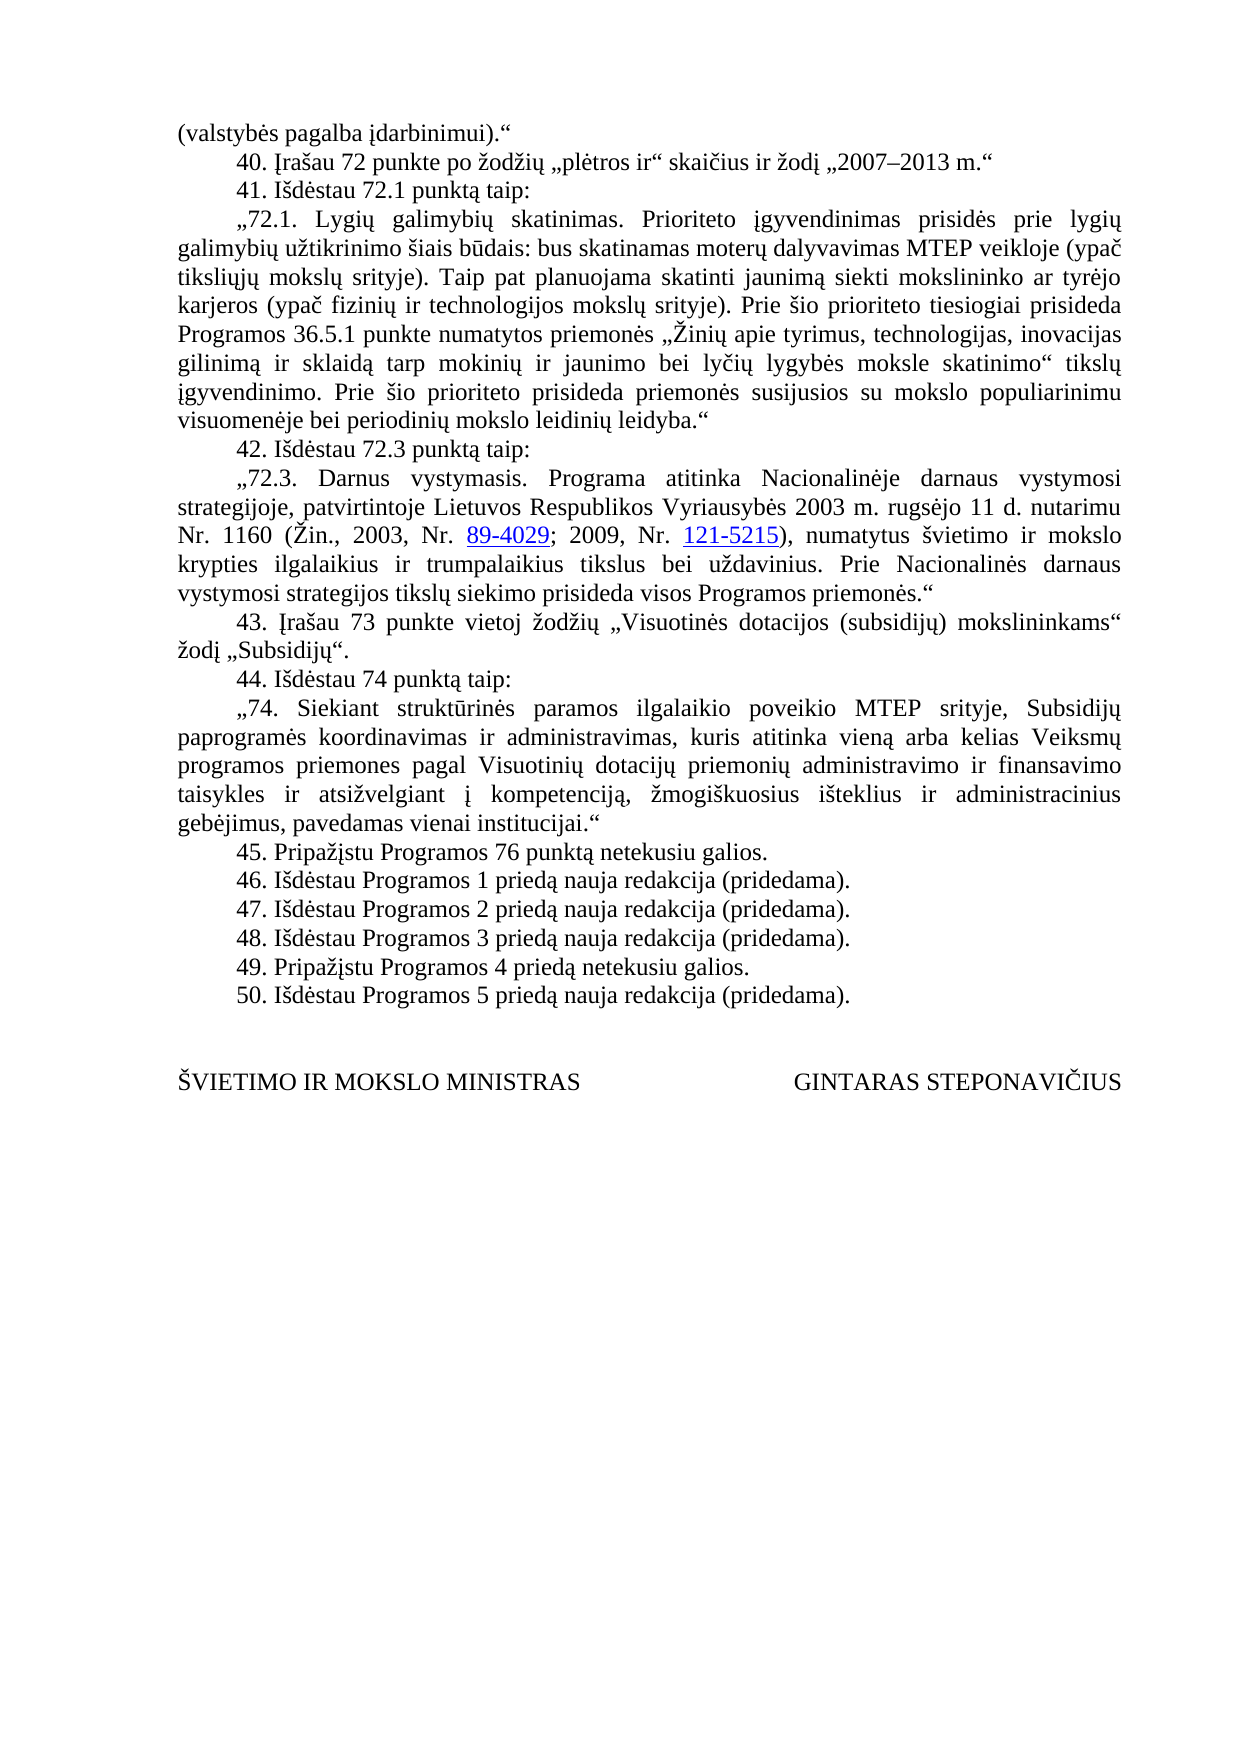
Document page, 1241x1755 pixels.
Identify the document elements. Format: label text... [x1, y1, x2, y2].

text 43. Įrašau 73 punkte vietoj žodžių „Visuotinės dotacijos (subsidijų) mokslininkams“ žodį „Subsidijų“. [177, 607, 1122, 664]
text Švietimo ir mokslo ministras Gintaras Steponavičius [177, 1067, 1122, 1096]
text 40. Įrašau 72 punkte po žodžių „plėtros ir“ skaičius ir žodį „2007–2013 m.“ [177, 147, 1122, 176]
text 47. Išdėstau Programos 2 priedą nauja redakcija (pridedama). [177, 894, 1122, 923]
text „74. Siekiant struktūrinės paramos ilgalaikio poveikio MTEP srityje, Subsidijų paprogramės koordinavimas ir administravimas, kuris atitinka vieną arba kelias Veiksmų programos priemones pagal Visuotinių dotacijų priemonių administravimo ir finansavimo taisykles ir atsižvelgiant į kompetenciją, žmogiškuosius išteklius ir administracinius gebėjimus, pavedamas vienai institucijai.“ [177, 693, 1122, 837]
text 41. Išdėstau 72.1 punktą taip: [177, 176, 1122, 204]
text 50. Išdėstau Programos 5 priedą nauja redakcija (pridedama). [177, 981, 1122, 1009]
text „72.3. Darnus vystymasis. Programa atitinka Nacionalinėje darnaus vystymosi strategijoje, patvirtintoje Lietuvos Respublikos Vyriausybės 2003 m. rugsėjo 11 d. nutarimu Nr. 1160 (Žin., 2003, Nr. 89-4029; 2009, Nr. 121-5215), numatytus švietimo ir mokslo krypties ilgalaikius ir trumpalaikius tikslus bei uždavinius. Prie Nacionalinės darnaus vystymosi strategijos tikslų siekimo prisideda visos Programos priemonės.“ [177, 463, 1122, 607]
text 48. Išdėstau Programos 3 priedą nauja redakcija (pridedama). [177, 923, 1122, 952]
text 46. Išdėstau Programos 1 priedą nauja redakcija (pridedama). [177, 866, 1122, 894]
text 44. Išdėstau 74 punktą taip: [177, 664, 1122, 693]
text 45. Pripažįstu Programos 76 punktą netekusiu galios. [177, 837, 1122, 866]
text (valstybės pagalba įdarbinimui).“ [177, 118, 1122, 147]
text 42. Išdėstau 72.3 punktą taip: [177, 434, 1122, 463]
text „72.1. Lygių galimybių skatinimas. Prioriteto įgyvendinimas prisidės prie lygių galimybių užtikrinimo šiais būdais: bus skatinamas moterų dalyvavimas MTEP veikloje (ypač tiksliųjų mokslų srityje). Taip pat planuojama skatinti jaunimą siekti mokslininko ar tyrėjo karjeros (ypač fizinių ir technologijos mokslų srityje). Prie šio prioriteto tiesiogiai prisideda Programos 36.5.1 punkte numatytos priemonės „Žinių apie tyrimus, technologijas, inovacijas gilinimą ir sklaidą tarp mokinių ir jaunimo bei lyčių lygybės moksle skatinimo“ tikslų įgyvendinimo. Prie šio prioriteto prisideda priemonės susijusios su mokslo populiarinimu visuomenėje bei periodinių mokslo leidinių leidyba.“ [177, 204, 1122, 434]
text 49. Pripažįstu Programos 4 priedą netekusiu galios. [177, 952, 1122, 981]
